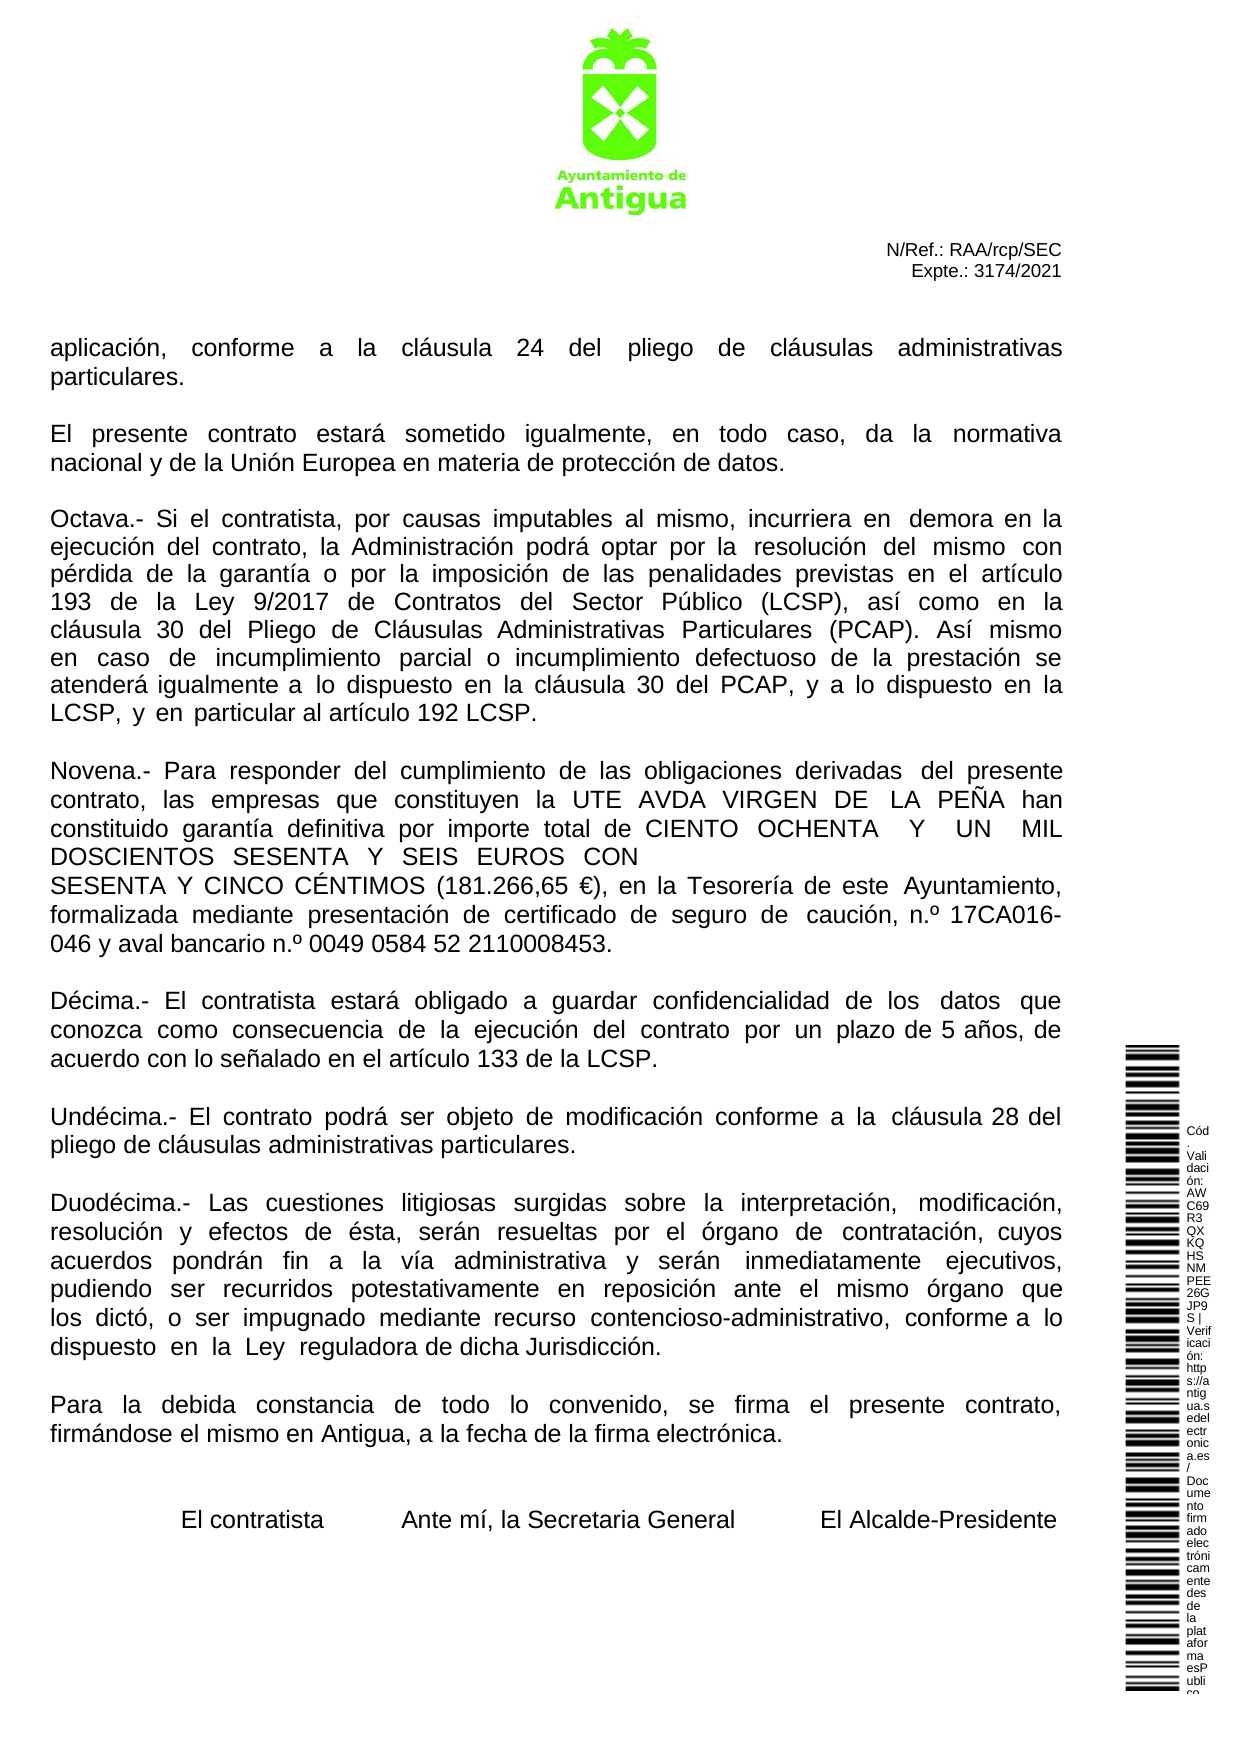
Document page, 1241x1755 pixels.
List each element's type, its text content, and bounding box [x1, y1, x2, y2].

text El contratista Ante mí, la Secretaria General El Alcalde-Presidente [181, 1505, 1125, 1534]
text Undécima.- El contrato podrá ser objeto de modificación conforme a la cláusula 28 del pliego de cláusulas administrativas particulares. [50, 1102, 1062, 1159]
text Cód. Validación: AWC69R3QXKQHSNMPEE26GJP9S | Verificación: https://antigua.sedelectronica.es/ Documento firmado electrónicamente desde la plataforma esPublico Gestiona | Página 4 de 5 [1186, 1125, 1212, 1693]
text Para la debida constancia de todo lo convenido, se firma el presente contrato, firmándose el mismo en Antigua, a la fecha de la firma electrónica. [50, 1390, 1062, 1447]
text Duodécima.- Las cuestiones litigiosas surgidas sobre la interpretación, modificación, resolución y efectos de ésta, serán resueltas por el órgano de contratación, cuyos acuerdos pondrán fin a la vía administrativa y serán inmediatamente ejecutivos, pudiendo ser recurridos potestativamente en reposición ante el mismo órgano que los dictó, o ser impugnado mediante recurso contencioso-administrativo, conforme a lo dispuesto en la Ley reguladora de dicha Jurisdicción. [50, 1188, 1063, 1361]
text Novena.- Para responder del cumplimiento de las obligaciones derivadas del presente contrato, las empresas que constituyen la UTE AVDA VIRGEN DE LA PEÑA han constituido garantía definitiva por importe total de CIENTO OCHENTA Y UN MIL DOSCIENTOS SESENTA Y SEIS EUROS CON [50, 756, 1064, 871]
text aplicación, conforme a la cláusula 24 del pliego de cláusulas administrativas particulares. [50, 333, 1063, 391]
text Octava.- Si el contratista, por causas imputables al mismo, incurriera en demora en la ejecución del contrato, la Administración podrá optar por la resolución del mismo con pérdida de la garantía o por la imposición de las penalidades previstas en el artículo 193 de la Ley 9/2017 de Contratos del Sector Público (LCSP), así como en la cláusula 30 del Pliego de Cláusulas Administrativas Particulares (PCAP). Así mismo en caso de incumplimiento parcial o incumplimiento defectuoso de la prestación se atenderá igualmente a lo dispuesto en la cláusula 30 del PCAP, y a lo dispuesto en la LCSP, y en particular al artículo 192 LCSP. [50, 505, 1063, 727]
text El presente contrato estará sometido igualmente, en todo caso, da la normativa nacional y de la Unión Europea en materia de protección de datos. [50, 419, 1063, 477]
text Décima.- El contratista estará obligado a guardar confidencialidad de los datos que conozca como consecuencia de la ejecución del contrato por un plazo de 5 años, de acuerdo con lo señalado en el artículo 133 de la LCSP. [50, 986, 1062, 1073]
text SESENTA Y CINCO CÉNTIMOS (181.266,65 €), en la Tesorería de este Ayuntamiento, formalizada mediante presentación de certificado de seguro de caución, n.º 17CA016-046 y aval bancario n.º 0049 0584 52 2110008453. [50, 871, 1062, 958]
